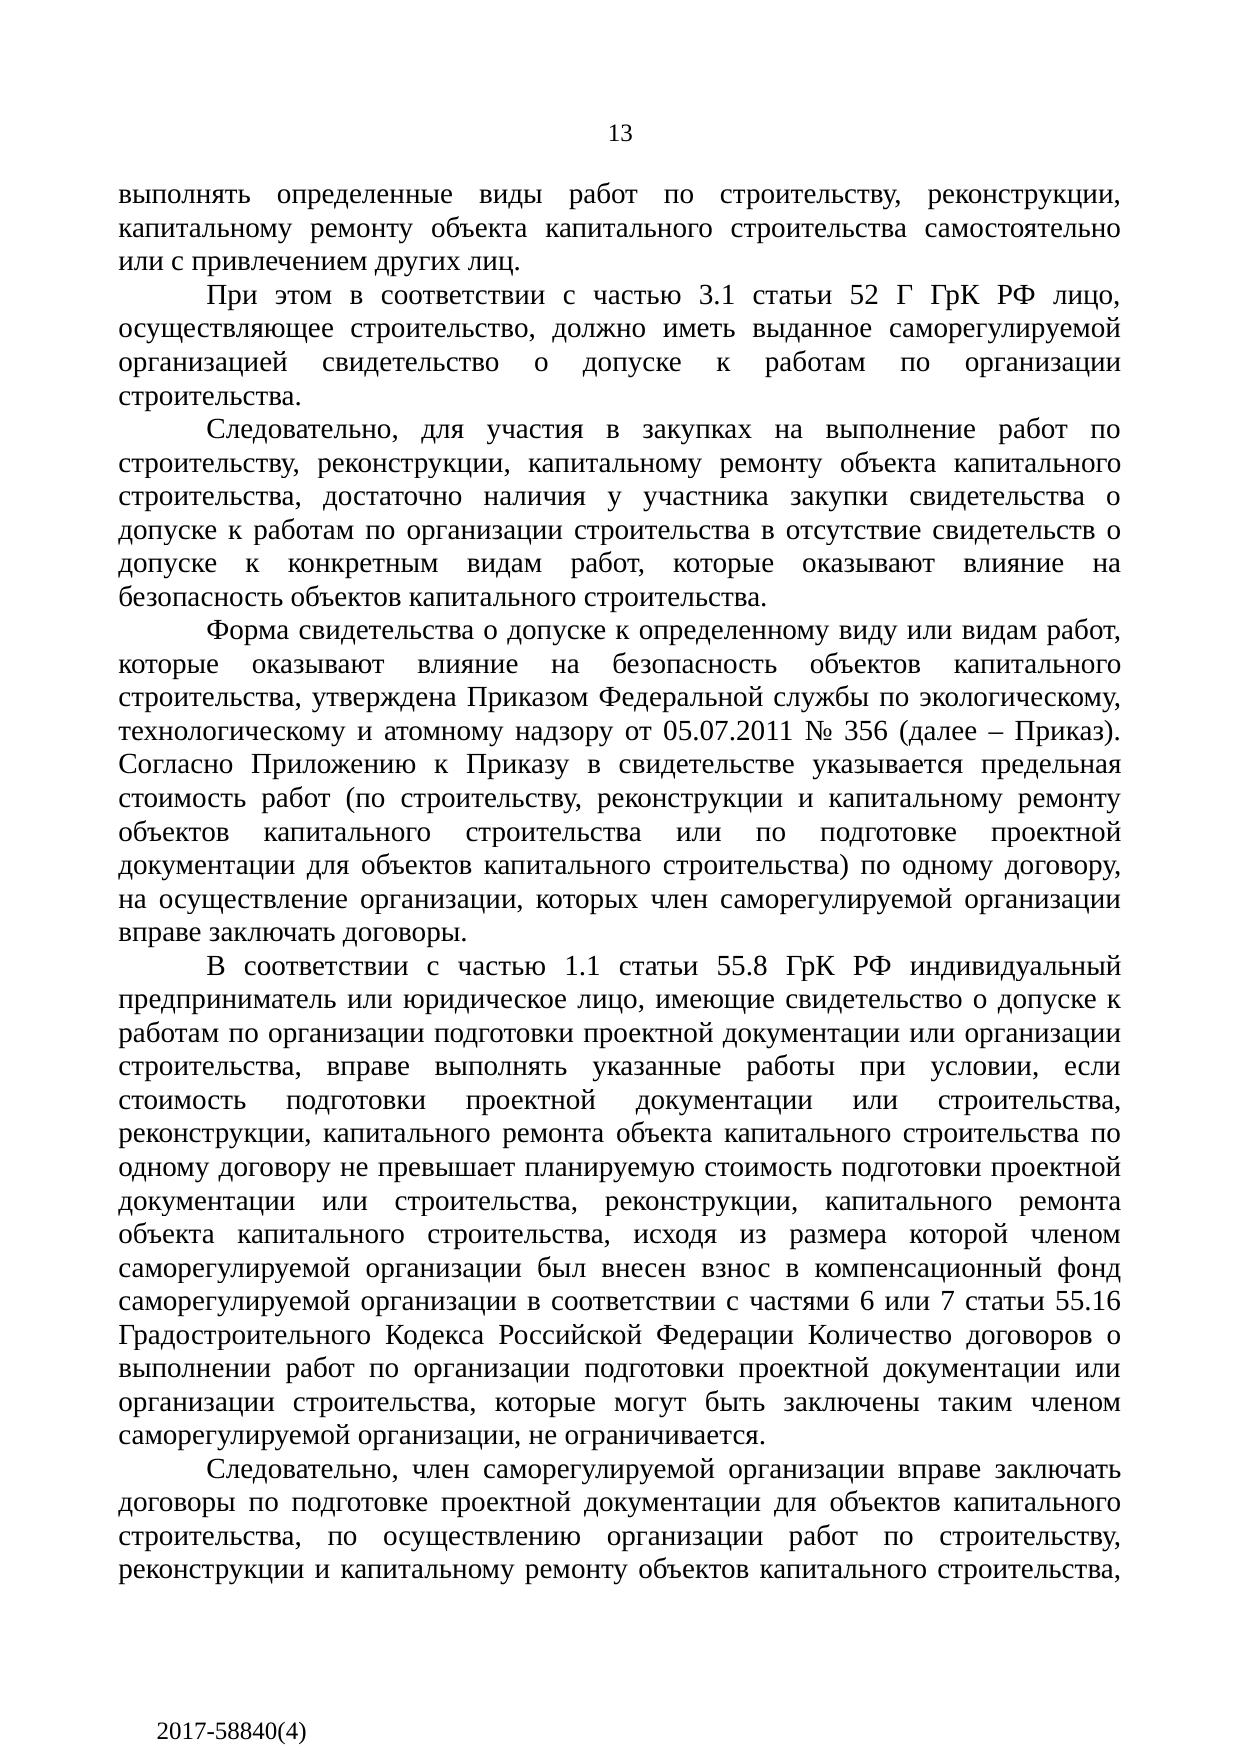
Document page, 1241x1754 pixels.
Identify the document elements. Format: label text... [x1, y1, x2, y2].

text В соответствии с частью 1.1 статьи 55.8 ГрК РФ индивидуальный предприниматель или юридическое лицо, имеющие свидетельство о допуске к работам по организации подготовки проектной документации или организации строительства, вправе выполнять указанные работы при условии, если стоимость подготовки проектной документации или строительства, реконструкции, капитального ремонта объекта капитального строительства по одному договору не превышает планируемую стоимость подготовки проектной документации или строительства, реконструкции, капитального ремонта объекта капитального строительства, исходя из размера которой членом саморегулируемой организации был внесен взнос в компенсационный фонд саморегулируемой организации в соответствии с частями 6 или 7 статьи 55.16 Градостроительного Кодекса Российской Федерации Количество договоров о выполнении работ по организации подготовки проектной документации или организации строительства, которые могут быть заключены таким членом саморегулируемой организации, не ограничивается. [118, 948, 1122, 1451]
text Следовательно, для участия в закупках на выполнение работ по строительству, реконструкции, капитальному ремонту объекта капитального строительства, достаточно наличия у участника закупки свидетельства о допуске к работам по организации строительства в отсутствие свидетельств о допуске к конкретным видам работ, которые оказывают влияние на безопасность объектов капитального строительства. [118, 411, 1122, 612]
text Следовательно, член саморегулируемой организации вправе заключать договоры по подготовке проектной документации для объектов капитального строительства, по осуществлению организации работ по строительству, реконструкции и капитальному ремонту объектов капитального строительства, [118, 1451, 1122, 1585]
text При этом в соответствии с частью 3.1 статьи 52 Г ГрК РФ лицо, осуществляющее строительство, должно иметь выданное саморегулируемой организацией свидетельство о допуске к работам по организации строительства. [118, 277, 1122, 411]
text Форма свидетельства о допуске к определенному виду или видам работ, которые оказывают влияние на безопасность объектов капитального строительства, утверждена Приказом Федеральной службы по экологическому, технологическому и атомному надзору от 05.07.2011 № 356 (далее – Приказ). Согласно Приложению к Приказу в свидетельстве указывается предельная стоимость работ (по строительству, реконструкции и капитальному ремонту объектов капитального строительства или по подготовке проектной документации для объектов капитального строительства) по одному договору, на осуществление организации, которых член саморегулируемой организации вправе заключать договоры. [118, 612, 1122, 948]
text выполнять определенные виды работ по строительству, реконструкции, капитальному ремонту объекта капитального строительства самостоятельно или с привлечением других лиц. [118, 176, 1122, 277]
